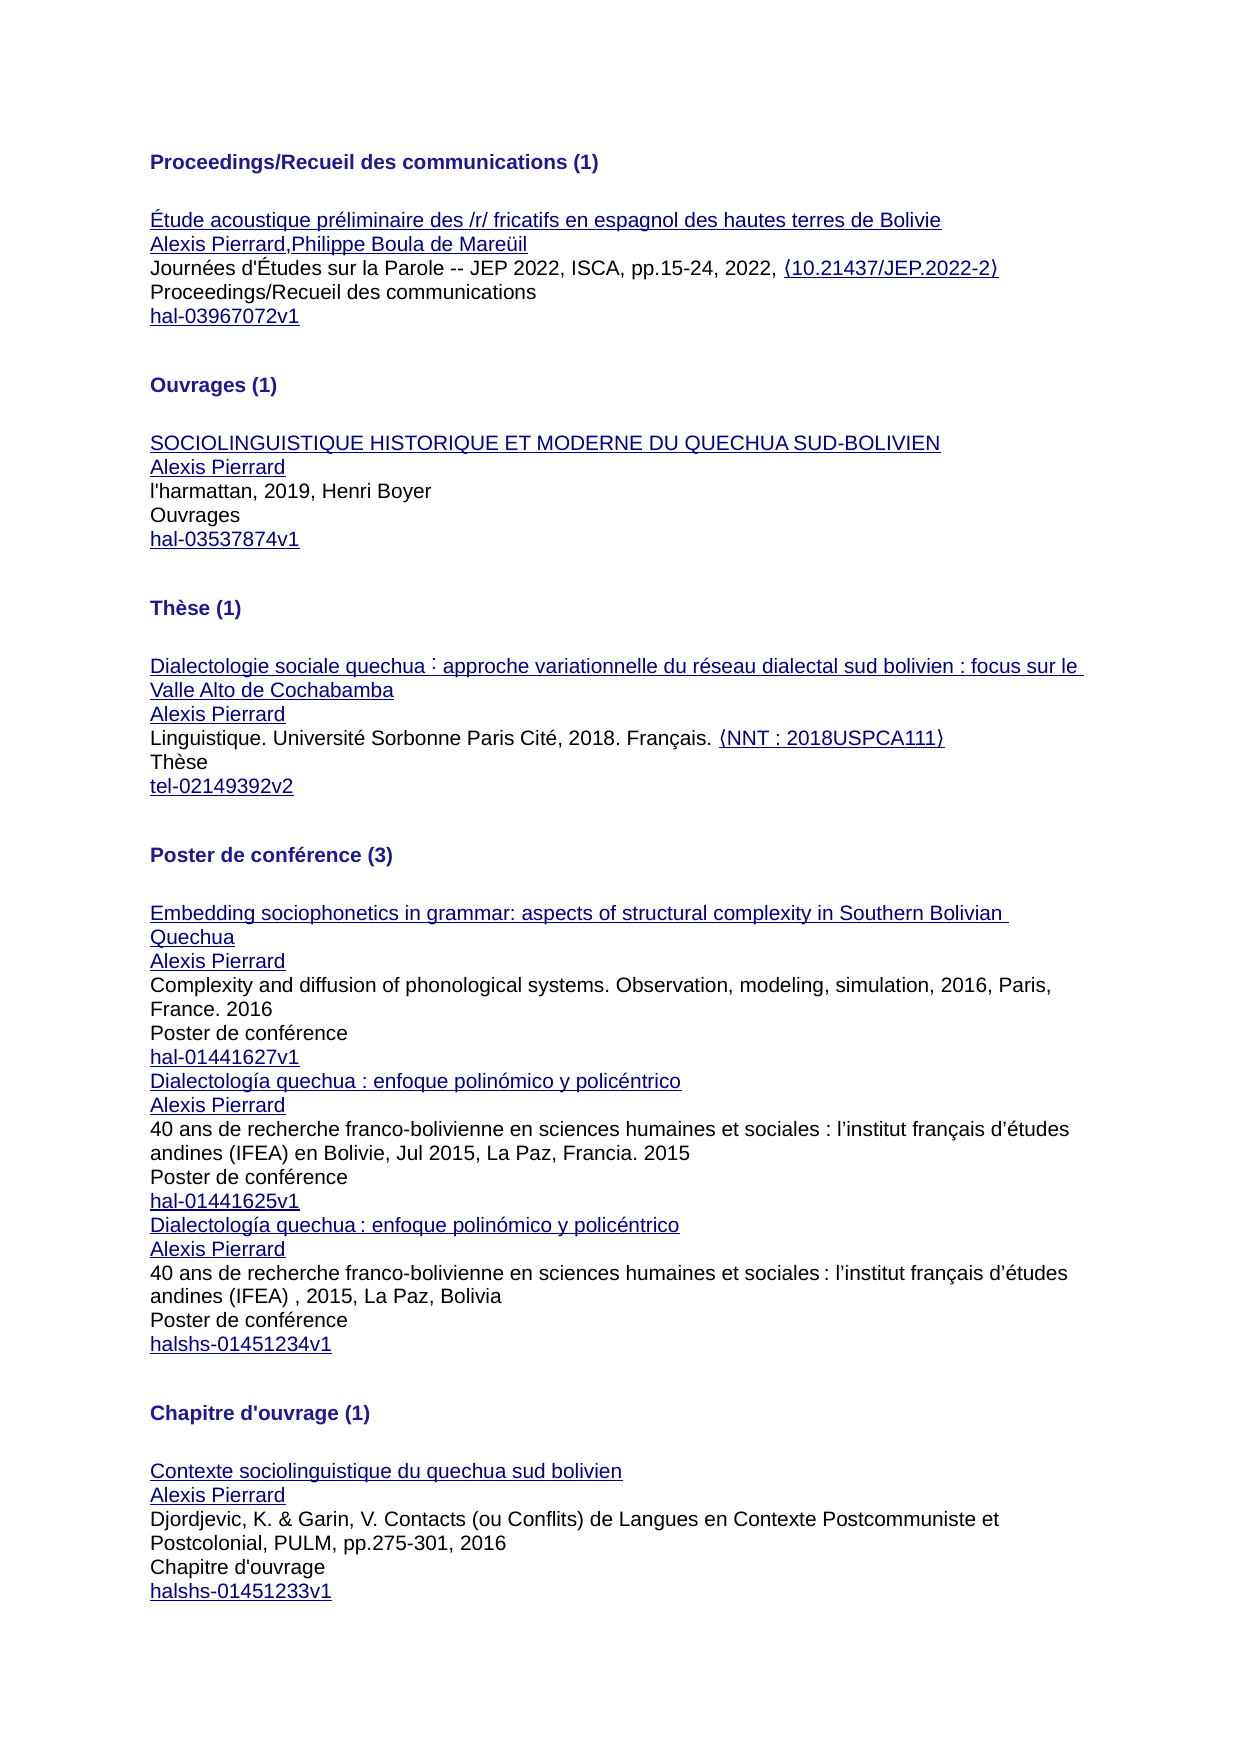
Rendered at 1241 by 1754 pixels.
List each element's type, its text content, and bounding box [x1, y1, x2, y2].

subtitle Chapitre d'ouvrage (1) [150, 1401, 1090, 1425]
subtitle Proceedings/Recueil des communications (1) [150, 150, 1090, 174]
table_cell Dialectología quechua : enfoque polinómico y policéntrico Alexis Pierrard 40 ans de recherche franco-bolivienne en sciences humaines et sociales : l’institut français d’études andines (IFEA) , 2015, La Paz, Bolivia Poster de conférence halshs-01451234v1 [150, 1213, 1090, 1356]
subtitle Thèse (1) [150, 596, 1090, 620]
table_header Dialectologie sociale quechua ˸ approche variationnelle du réseau dialectal sud bolivien : focus sur le Valle Alto de Cochabamba Alexis Pierrard Linguistique. Université Sorbonne Paris Cité, 2018. Français. ⟨NNT : 2018USPCA111⟩ Thèse tel-02149392v2 [150, 654, 1090, 798]
table_header Contexte sociolinguistique du quechua sud bolivien Alexis Pierrard Djordjevic, K. & Garin, V. Contacts (ou Conflits) de Langues en Contexte Postcommuniste et Postcolonial, PULM, pp.275-301, 2016 Chapitre d'ouvrage halshs-01451233v1 [150, 1459, 1090, 1603]
subtitle Poster de conférence (3) [150, 843, 1090, 867]
subtitle Ouvrages (1) [150, 373, 1090, 397]
table_header SOCIOLINGUISTIQUE HISTORIQUE ET MODERNE DU QUECHUA SUD-BOLIVIEN Alexis Pierrard l'harmattan, 2019, Henri Boyer Ouvrages hal-03537874v1 [150, 431, 1090, 551]
table_header Embedding sociophonetics in grammar: aspects of structural complexity in Southern Bolivian Quechua Alexis Pierrard Complexity and diffusion of phonological systems. Observation, modeling, simulation, 2016, Paris, France. 2016 Poster de conférence hal-01441627v1 [150, 901, 1090, 1069]
table_header Étude acoustique préliminaire des /r/ fricatifs en espagnol des hautes terres de Bolivie Alexis Pierrard,Philippe Boula de Mareüil Journées d'Études sur la Parole -- JEP 2022, ISCA, pp.15-24, 2022, ⟨10.21437/JEP.2022-2⟩ Proceedings/Recueil des communications hal-03967072v1 [150, 208, 1090, 328]
table_cell Dialectología quechua : enfoque polinómico y policéntrico Alexis Pierrard 40 ans de recherche franco-bolivienne en sciences humaines et sociales : l’institut français d’études andines (IFEA) en Bolivie, Jul 2015, La Paz, Francia. 2015 Poster de conférence hal-01441625v1 [150, 1069, 1090, 1212]
